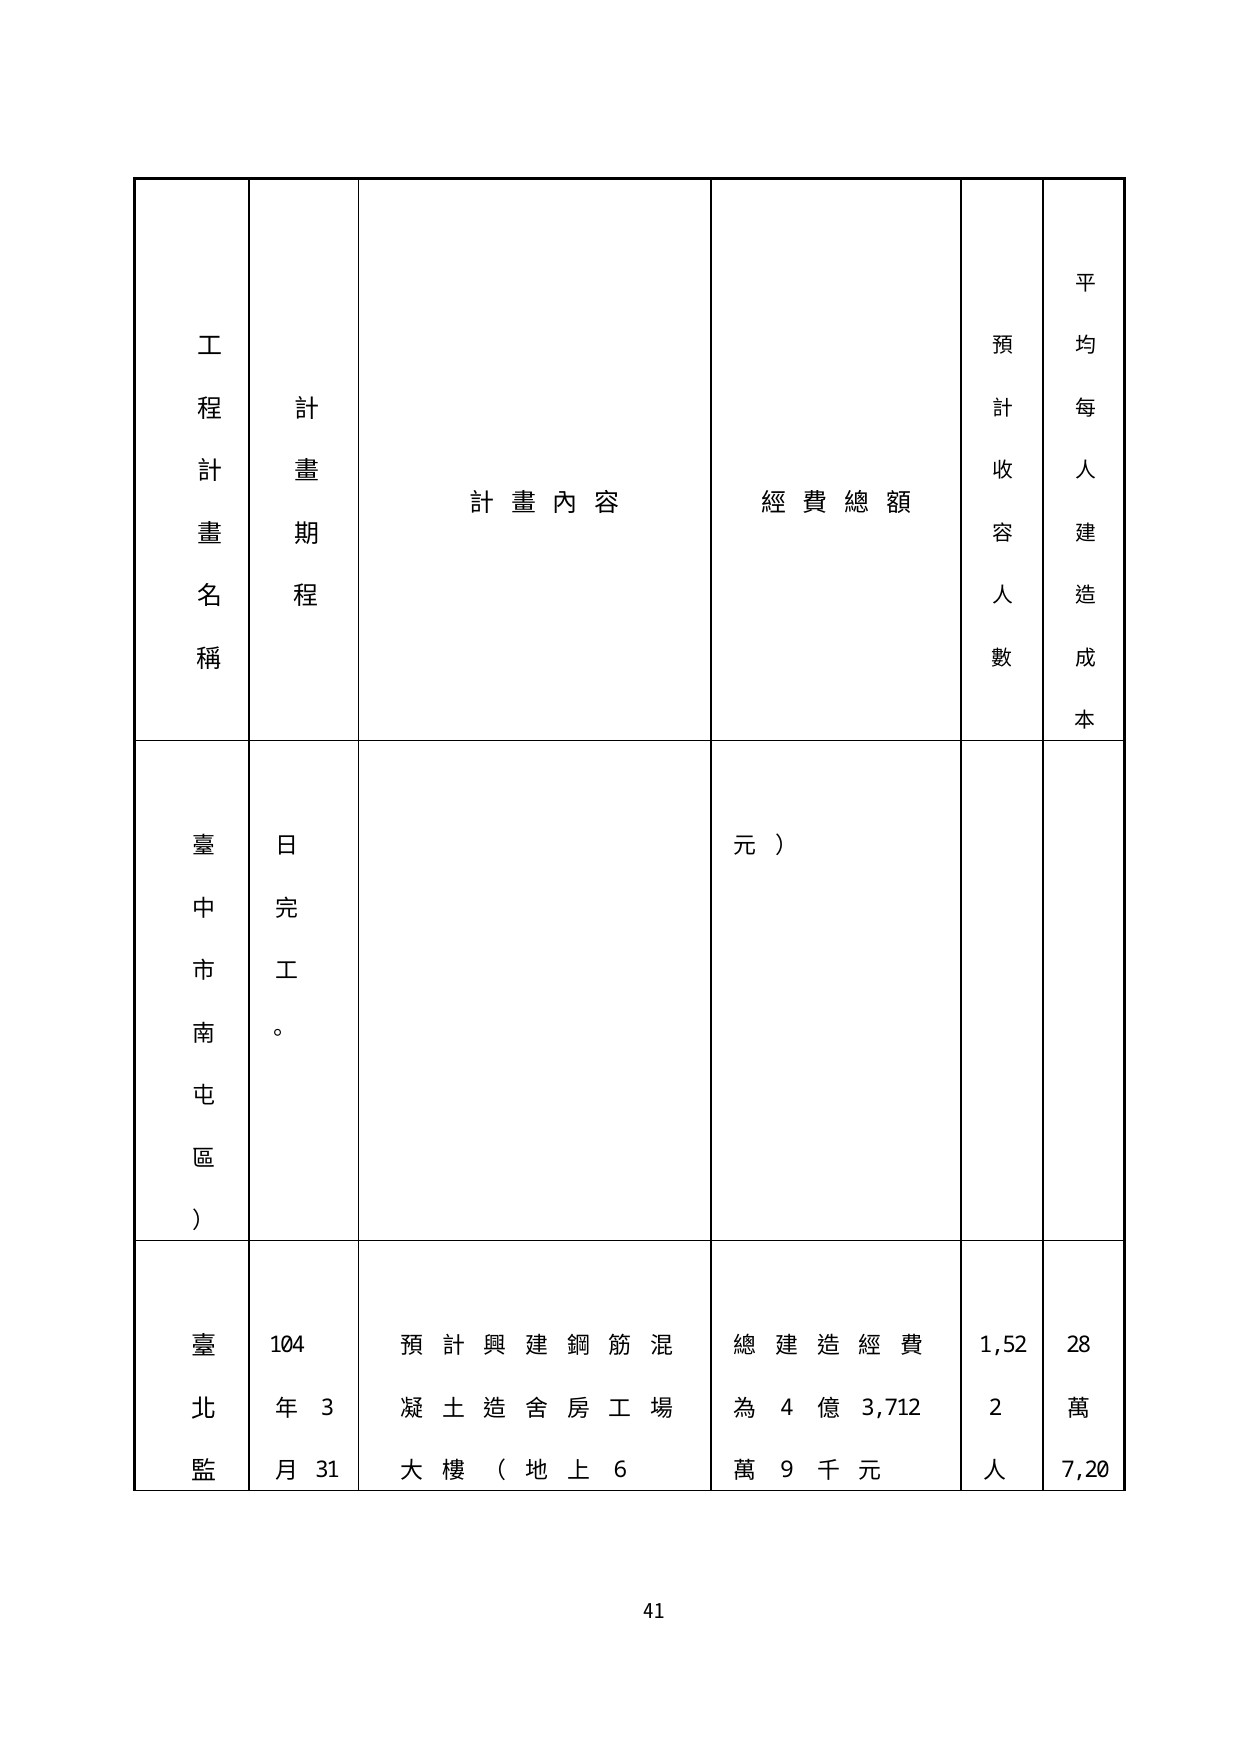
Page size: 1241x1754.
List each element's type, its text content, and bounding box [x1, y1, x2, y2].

table_cell 臺北監 [136, 1241, 248, 1490]
table_header 經費總額 [712, 180, 960, 740]
table_cell 預計興建鋼筋混凝土造舍房工場大樓（地上6 [359, 1241, 710, 1490]
table_cell 1,522人 [962, 1241, 1042, 1490]
table_cell [962, 741, 1042, 1240]
table_cell 總建造經費為4億3,712萬9千元 [712, 1241, 960, 1490]
table_cell [359, 741, 710, 1240]
table_cell [1044, 741, 1123, 1240]
table_cell 28萬7,20 [1044, 1241, 1123, 1490]
table_header 工程計畫名稱 [136, 180, 248, 740]
table_cell 元） [712, 741, 960, 1240]
table_header 計畫內容 [359, 180, 710, 740]
table_cell 日完工。 [250, 741, 358, 1240]
table_cell 臺中市南屯區） [136, 741, 248, 1240]
table_cell 104年3月31 [250, 1241, 358, 1490]
table_header 預計收容人數 [962, 180, 1042, 740]
table_header 平均每人建造成本 [1044, 180, 1123, 740]
table_header 計畫期程 [250, 180, 358, 740]
